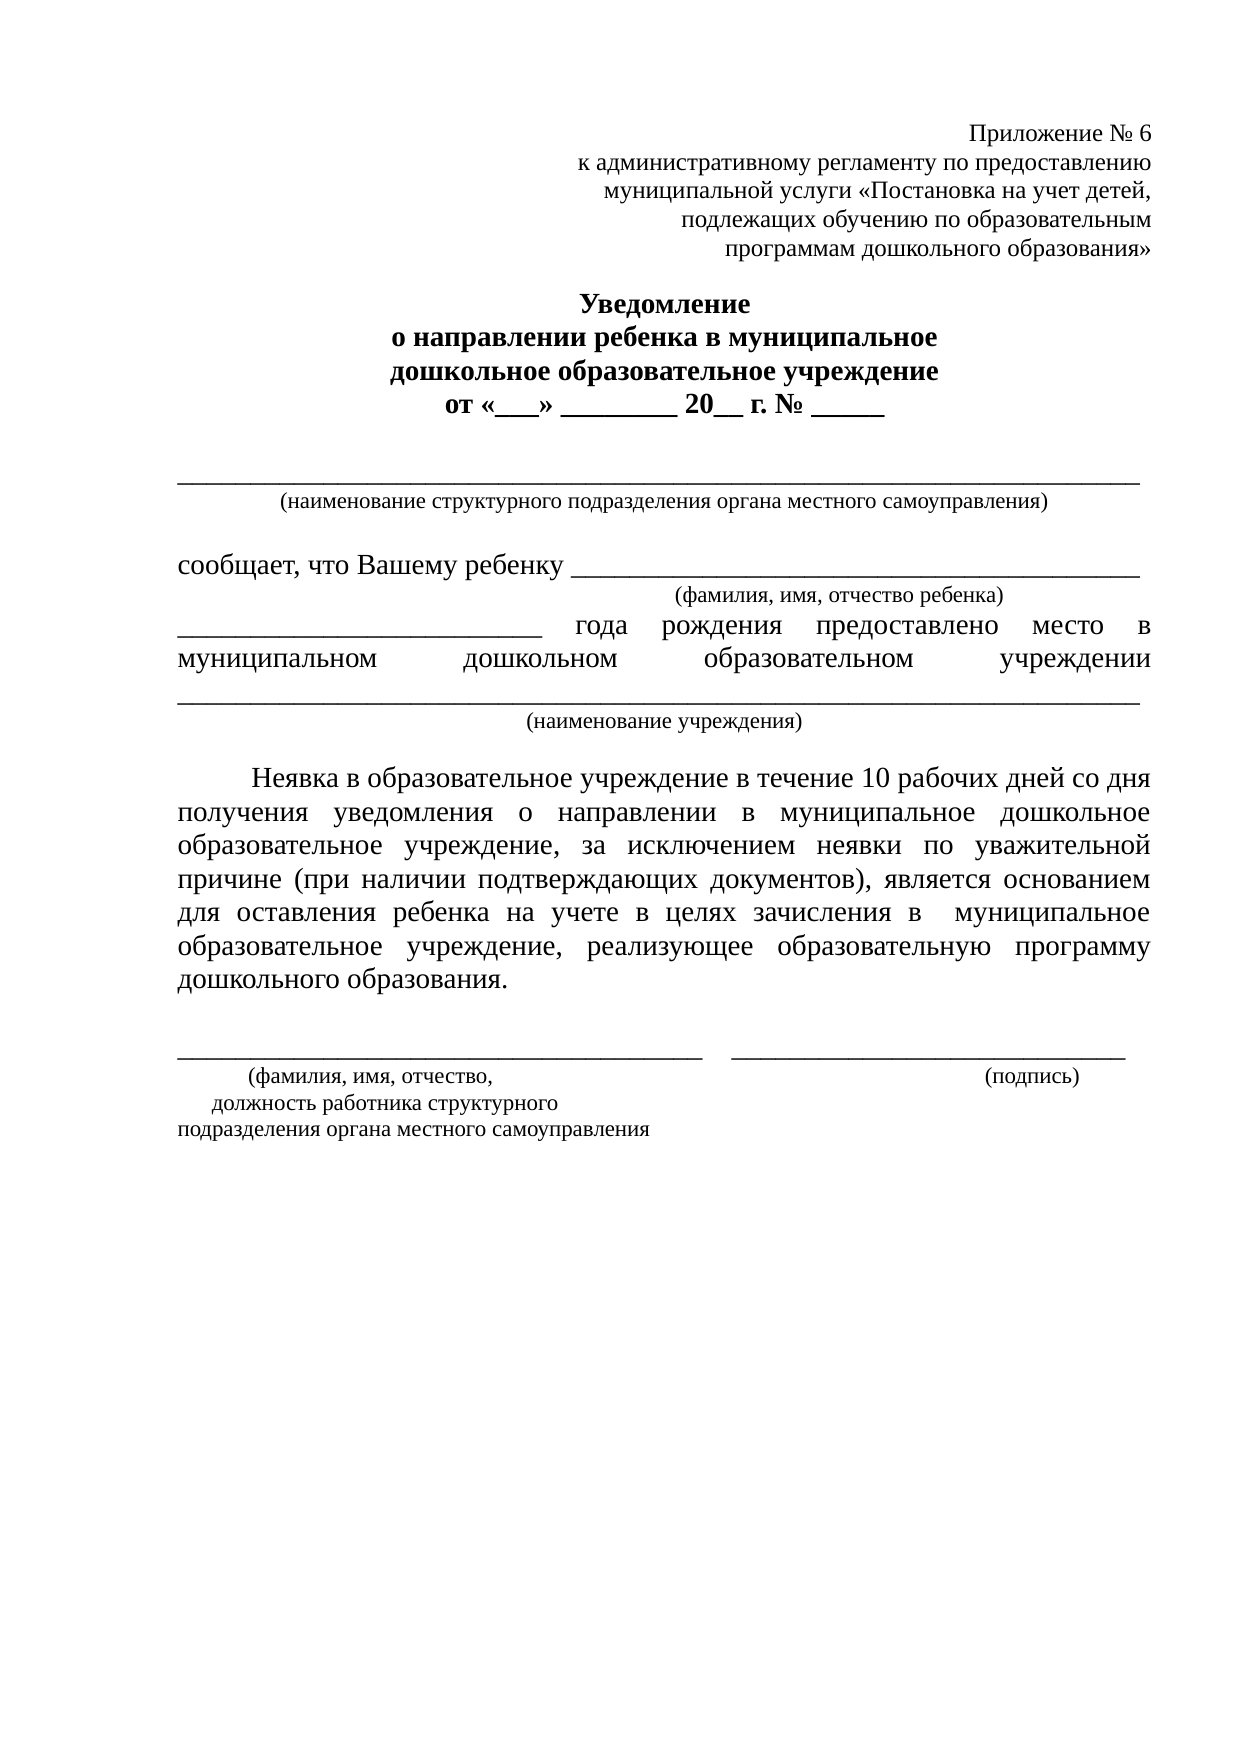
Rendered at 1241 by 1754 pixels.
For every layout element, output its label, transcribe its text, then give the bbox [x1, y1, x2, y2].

text должность работника структурного [177, 1088, 1152, 1115]
text ____________________________________ ___________________________ [177, 1029, 1152, 1062]
text (фамилия, имя, отчество, (подпись) [177, 1062, 1152, 1088]
text сообщает, что Вашему ребенку _______________________________________ [177, 547, 1152, 581]
text подлежащих обучению по образовательным [177, 204, 1152, 233]
text Уведомление [177, 286, 1152, 319]
text к административному регламенту по предоставлению [177, 147, 1152, 176]
text (наименование структурного подразделения органа местного самоуправления) [177, 487, 1152, 513]
text подразделения органа местного самоуправления [177, 1115, 1152, 1141]
text от «___» ________ 20__ г. № _____ [177, 387, 1152, 420]
text (наименование учреждения) [177, 708, 1152, 734]
text Неявка в образовательное учреждение в течение 10 рабочих дней со дня получения уведомления о направлении в муниципальное дошкольное образовательное учреждение, за исключением неявки по уважительной причине (при наличии подтверждающих документов), является основанием для оставления ребенка на учете в целях зачисления в муниципальное образовательное учреждение, реализующее образовательную программу дошкольного образования. [177, 760, 1152, 995]
text о направлении ребенка в муниципальное [177, 319, 1152, 353]
text __________________________________________________________________ [177, 454, 1152, 487]
text _________________________ года рождения предоставлено место в муниципальном дошкольном образовательном учреждении __________________________________________________________________ [177, 607, 1152, 708]
text муниципальной услуги «Постановка на учет детей, [177, 176, 1152, 204]
text программам дошкольного образования» [177, 233, 1152, 262]
text (фамилия, имя, отчество ребенка) [177, 581, 1152, 607]
text дошкольное образовательное учреждение [177, 353, 1152, 387]
text Приложение № 6 [177, 118, 1152, 147]
